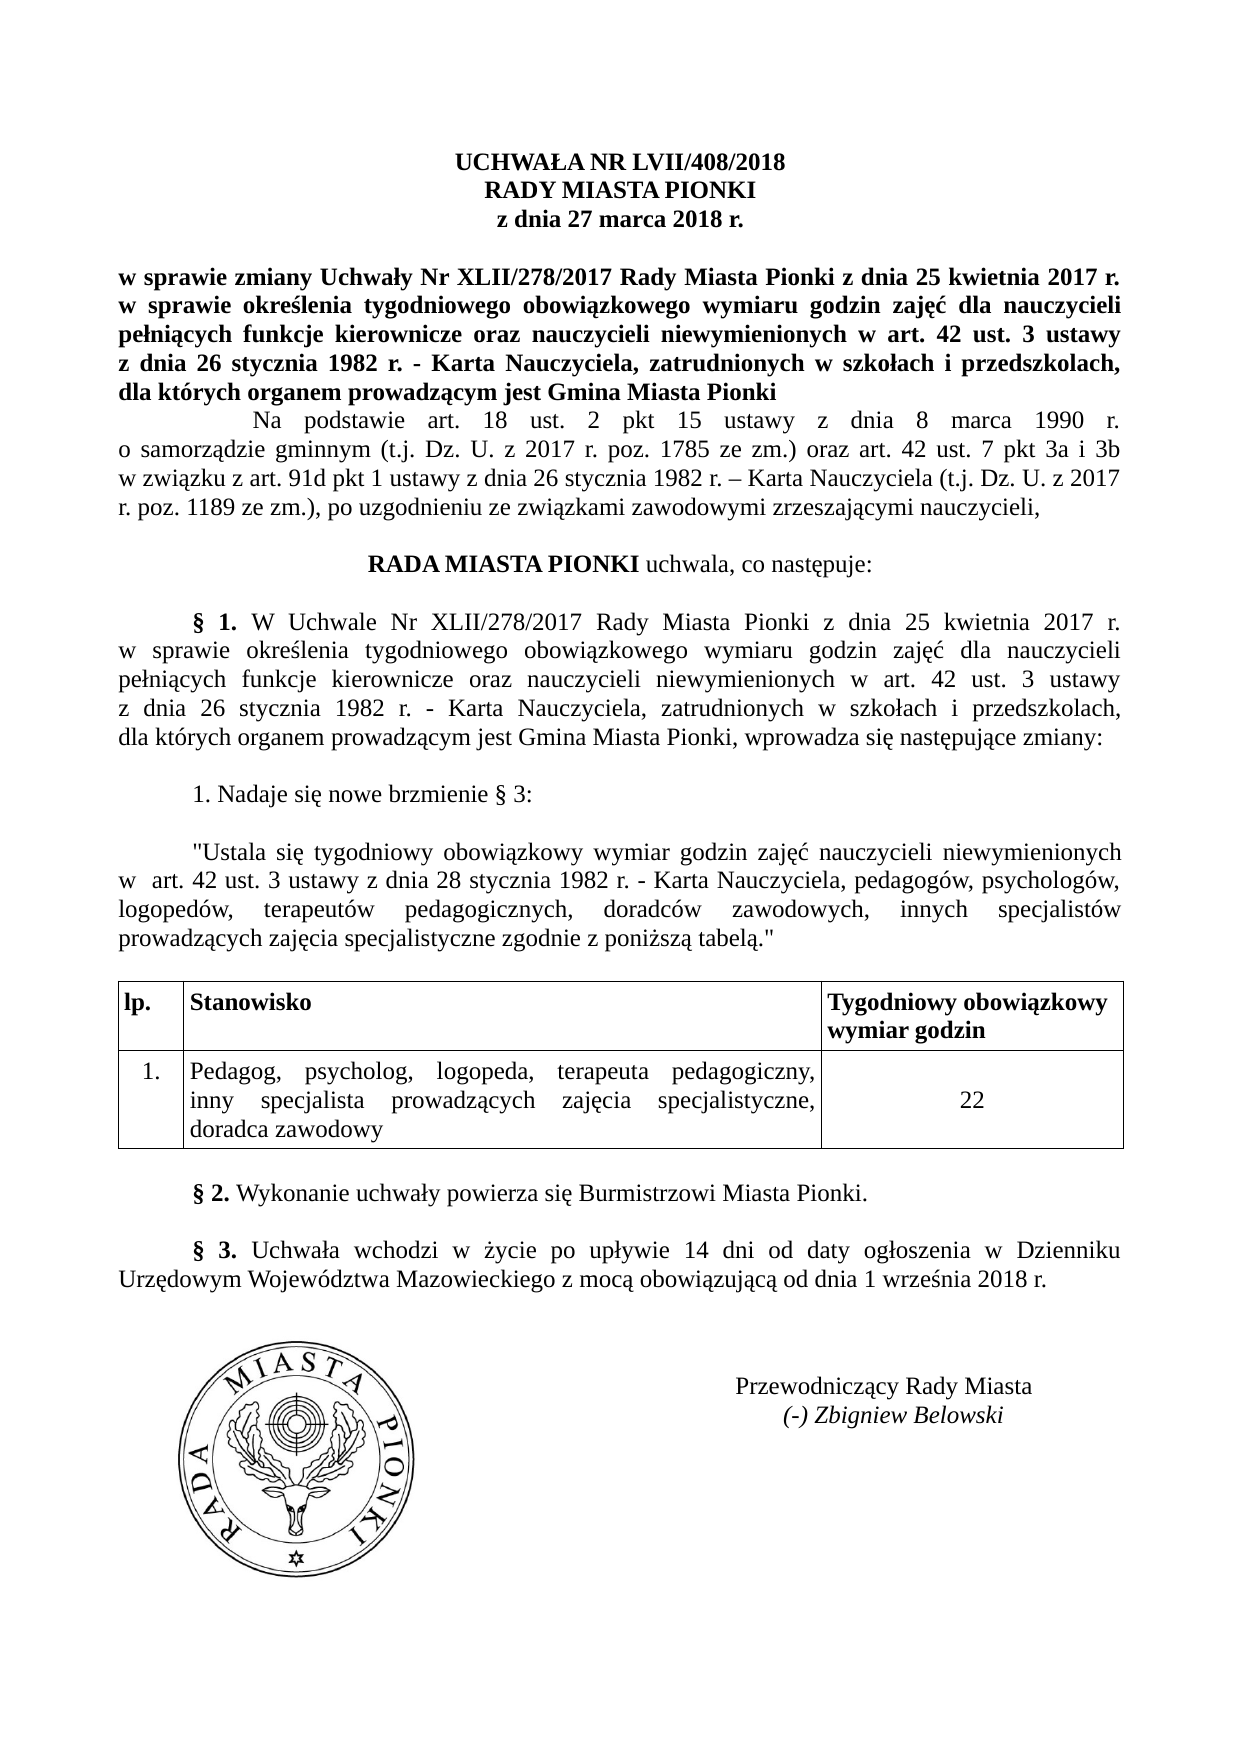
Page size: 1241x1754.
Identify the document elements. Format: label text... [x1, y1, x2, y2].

table_cell 22 [822, 1051, 1123, 1148]
text 1. Nadaje się nowe brzmienie § 3: [118, 779, 1122, 808]
text RADY MIASTA PIONKI [118, 176, 1122, 204]
table_header Tygodniowy obowiązkowy wymiar godzin [822, 982, 1123, 1050]
text § 1. W Uchwale Nr XLII/278/2017 Rady Miasta Pionki z dnia 25 kwietnia 2017 r. w sprawie określenia tygodniowego obowiązkowego wymiaru godzin zajęć dla nauczycieli pełniących funkcje kierownicze oraz nauczycieli niewymienionych w art. 42 ust. 3 ustawy z dnia 26 stycznia 1982 r. - Karta Nauczyciela, zatrudnionych w szkołach i przedszkolach, dla których organem prowadzącym jest Gmina Miasta Pionki, wprowadza się następujące zmiany: [118, 607, 1122, 751]
text Na podstawie art. 18 ust. 2 pkt 15 ustawy z dnia 8 marca 1990 r. o samorządzie gminnym (t.j. Dz. U. z 2017 r. poz. 1785 ze zm.) oraz art. 42 ust. 7 pkt 3a i 3b w związku z art. 91d pkt 1 ustawy z dnia 26 stycznia 1982 r. – Karta Nauczyciela (t.j. Dz. U. z 2017 r. poz. 1189 ze zm.), po uzgodnieniu ze związkami zawodowymi zrzeszającymi nauczycieli, [118, 406, 1122, 521]
text [118, 1371, 161, 1400]
text § 3. Uchwała wchodzi w życie po upływie 14 dni od daty ogłoszenia w Dzienniku Urzędowym Województwa Mazowieckiego z mocą obowiązującą od dnia 1 września 2018 r. [118, 1235, 1122, 1293]
text (-) Zbigniew Belowski [431, 1400, 1122, 1428]
text w sprawie zmiany Uchwały Nr XLII/278/2017 Rady Miasta Pionki z dnia 25 kwietnia 2017 r. w sprawie określenia tygodniowego obowiązkowego wymiaru godzin zajęć dla nauczycieli pełniących funkcje kierownicze oraz nauczycieli niewymienionych w art. 42 ust. 3 ustawy z dnia 26 stycznia 1982 r. - Karta Nauczyciela, zatrudnionych w szkołach i przedszkolach, dla których organem prowadzącym jest Gmina Miasta Pionki [118, 262, 1122, 406]
table_header Stanowisko [184, 982, 821, 1050]
text Przewodniczący Rady Miasta [431, 1371, 1122, 1400]
text RADA MIASTA PIONKI uchwala, co następuje: [118, 549, 1122, 578]
text "Ustala się tygodniowy obowiązkowy wymiar godzin zajęć nauczycieli niewymienionych w art. 42 ust. 3 ustawy z dnia 28 stycznia 1982 r. - Karta Nauczyciela, pedagogów, psychologów, logopedów, terapeutów pedagogicznych, doradców zawodowych, innych specjalistów prowadzących zajęcia specjalistyczne zgodnie z poniższą tabelą." [118, 837, 1122, 952]
text [118, 1400, 161, 1428]
table_cell Pedagog, psycholog, logopeda, terapeuta pedagogiczny, inny specjalista prowadzących zajęcia specjalistyczne, doradca zawodowy [184, 1051, 821, 1148]
text § 2. Wykonanie uchwały powierza się Burmistrzowi Miasta Pionki. [118, 1178, 1122, 1206]
table_cell 1. [119, 1051, 183, 1148]
text z dnia 27 marca 2018 r. [118, 204, 1122, 233]
text UCHWAŁA NR LVII/408/2018 [118, 147, 1122, 176]
table_header lp. [119, 982, 183, 1050]
